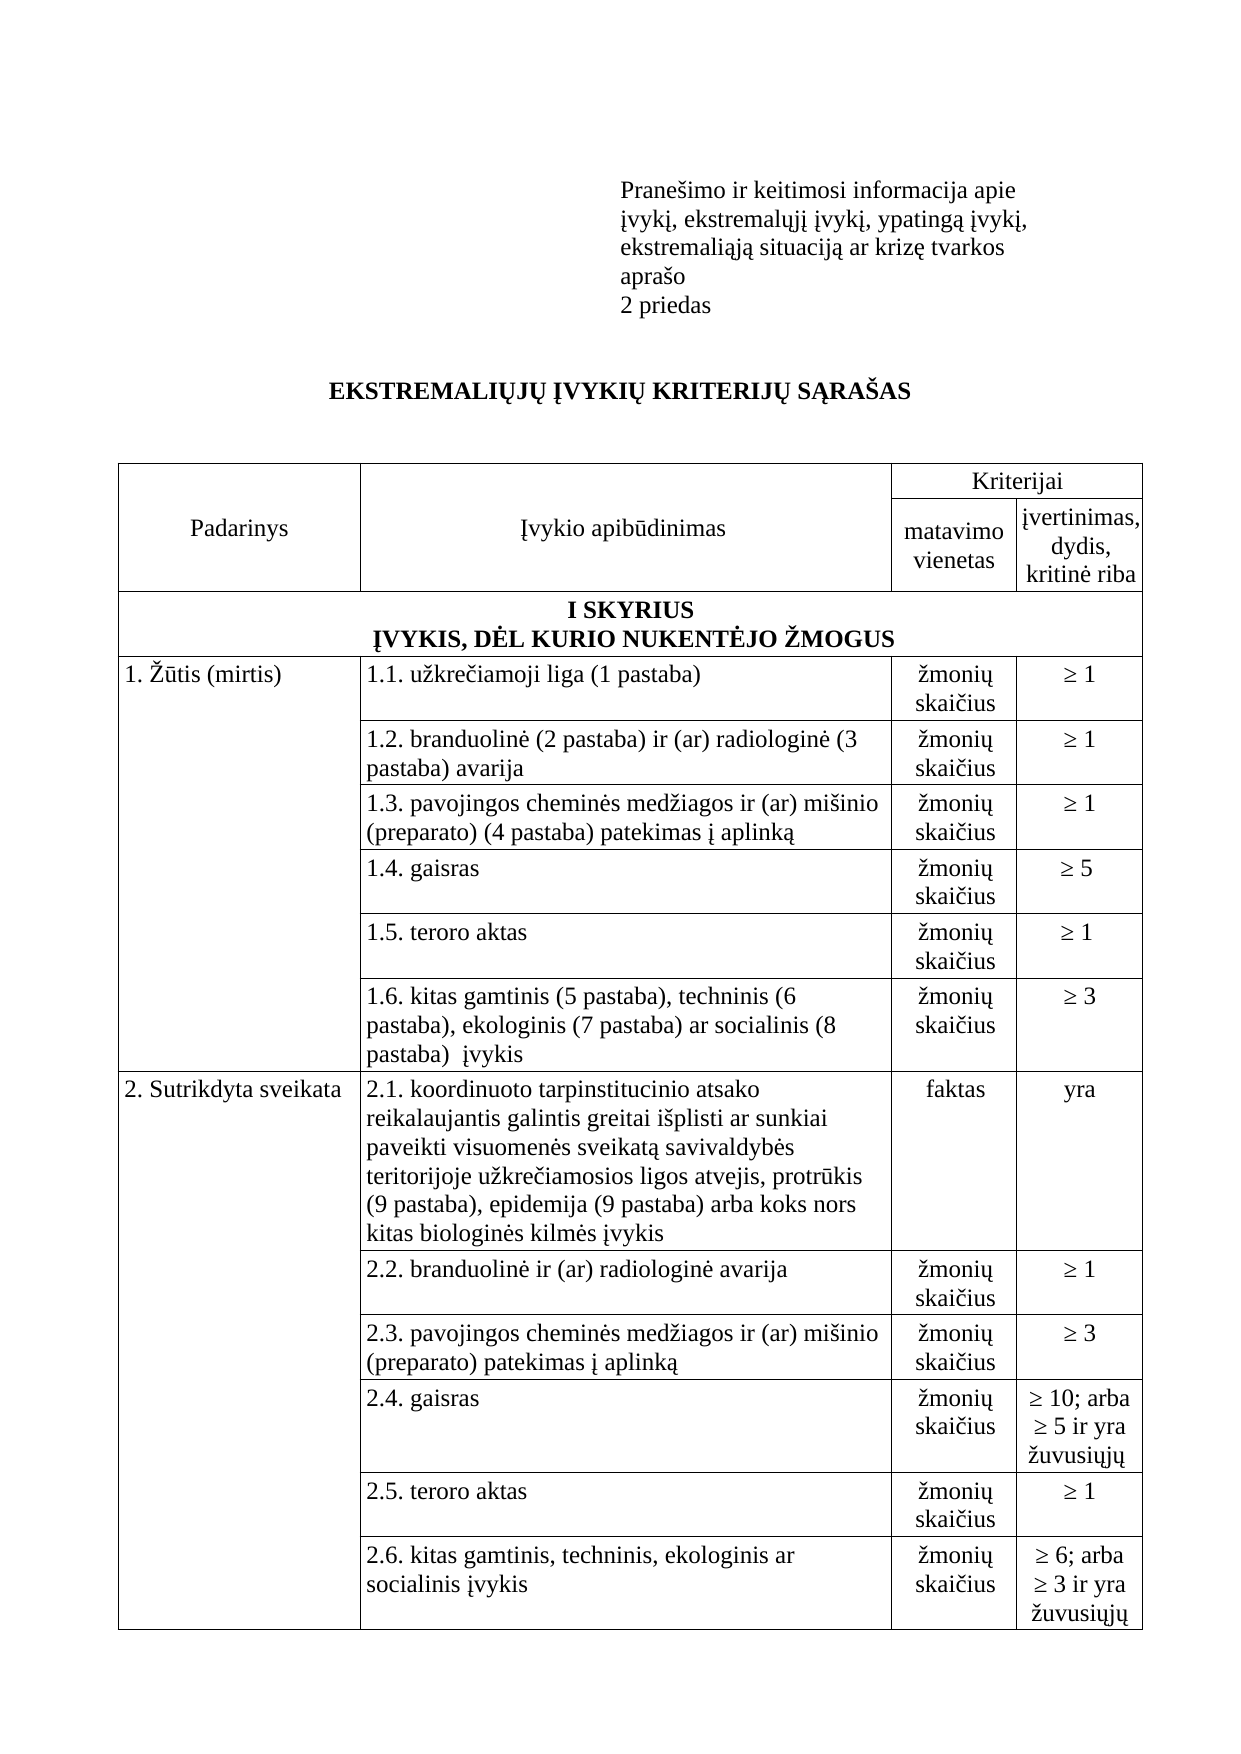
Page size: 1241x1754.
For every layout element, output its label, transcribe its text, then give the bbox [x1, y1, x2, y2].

table_header Kriterijai [892, 464, 1142, 498]
table_cell matavimo vienetas [892, 499, 1016, 591]
table_cell įvertinimas, dydis, kritinė riba [1017, 499, 1142, 591]
table_cell žmonių skaičius [892, 1537, 1016, 1629]
table_cell 2.6. kitas gamtinis, techninis, ekologinis ar socialinis įvykis [361, 1537, 891, 1629]
table_cell ≥ 1 [1017, 914, 1142, 977]
text įvykį, ekstremalųjį įvykį, ypatingą įvykį, [118, 204, 1122, 232]
table_cell 2.5. teroro aktas [361, 1473, 891, 1536]
table_cell [119, 1536, 360, 1629]
table_cell ≥ 5 [1017, 850, 1142, 913]
table_cell [119, 913, 360, 977]
table_cell faktas [892, 1072, 1016, 1250]
table_cell 2. Sutrikdyta sveikata [119, 1072, 360, 1250]
table_cell ≥ 3 [1017, 1315, 1142, 1379]
table_cell 1.2. branduolinė (2 pastaba) ir (ar) radiologinė (3 pastaba) avarija [361, 721, 891, 784]
table_cell žmonių skaičius [892, 1380, 1016, 1472]
table_cell [119, 1314, 360, 1379]
table_cell ≥ 1 [1017, 657, 1142, 720]
table_header Įvykio apibūdinimas [361, 464, 891, 591]
table_cell ≥ 1 [1017, 721, 1142, 784]
table_cell žmonių skaičius [892, 1251, 1016, 1314]
table_cell [119, 1472, 360, 1536]
table_cell žmonių skaičius [892, 785, 1016, 849]
table_cell 1.4. gaisras [361, 850, 891, 913]
text Pranešimo ir keitimosi informacija apie [118, 175, 1122, 204]
table_cell [119, 1379, 360, 1472]
text aprašo [118, 261, 1122, 290]
table_cell žmonių skaičius [892, 1315, 1016, 1379]
table_cell 1.1. užkrečiamoji liga (1 pastaba) [361, 657, 891, 720]
table_cell 2.2. branduolinė ir (ar) radiologinė avarija [361, 1251, 891, 1314]
table_cell 1.3. pavojingos cheminės medžiagos ir (ar) mišinio (preparato) (4 pastaba) patekimas į aplinką [361, 785, 891, 849]
table_cell [119, 784, 360, 849]
table_cell žmonių skaičius [892, 721, 1016, 784]
table_cell [119, 720, 360, 784]
text 2 priedas [118, 290, 1122, 319]
table_cell yra [1017, 1072, 1142, 1250]
text EKSTREMALIŲJŲ ĮVYKIŲ KRITERIJų sąrašas [118, 376, 1122, 405]
table_cell [119, 1250, 360, 1314]
table_cell ≥ 3 [1017, 979, 1142, 1071]
table_cell žmonių skaičius [892, 657, 1016, 720]
table_cell 2.1. koordinuoto tarpinstitucinio atsako reikalaujantis galintis greitai išplisti ar sunkiai paveikti visuomenės sveikatą savivaldybės teritorijoje užkrečiamosios ligos atvejis, protrūkis (9 pastaba), epidemija (9 pastaba) arba koks nors kitas biologinės kilmės įvykis [361, 1072, 891, 1250]
table_cell 2.4. gaisras [361, 1380, 891, 1472]
table_cell I SKYRIUS ĮVYKIS, DĖL KURIO NUKENTĖJO ŽMOGUS [119, 592, 1142, 656]
table_cell ≥ 1 [1017, 1251, 1142, 1314]
table_cell žmonių skaičius [892, 850, 1016, 913]
table_cell 1.6. kitas gamtinis (5 pastaba), techninis (6 pastaba), ekologinis (7 pastaba) ar socialinis (8 pastaba) įvykis [361, 979, 891, 1071]
table_cell [119, 978, 360, 1071]
table_cell 1.5. teroro aktas [361, 914, 891, 977]
table_cell [119, 849, 360, 913]
table_cell 2.3. pavojingos cheminės medžiagos ir (ar) mišinio (preparato) patekimas į aplinką [361, 1315, 891, 1379]
table_cell žmonių skaičius [892, 979, 1016, 1071]
table_cell ≥ 1 [1017, 1473, 1142, 1536]
text ekstremaliąją situaciją ar krizę tvarkos [118, 232, 1122, 261]
table_header Padarinys [119, 464, 360, 591]
table_cell ≥ 1 [1017, 785, 1142, 849]
table_cell 1. Žūtis (mirtis) [119, 657, 360, 720]
table_cell žmonių skaičius [892, 1473, 1016, 1536]
table_cell ≥ 6; arba ≥ 3 ir yra žuvusiųjų [1017, 1537, 1142, 1629]
table_cell ≥ 10; arba ≥ 5 ir yra žuvusiųjų [1017, 1380, 1142, 1472]
table_cell žmonių skaičius [892, 914, 1016, 977]
